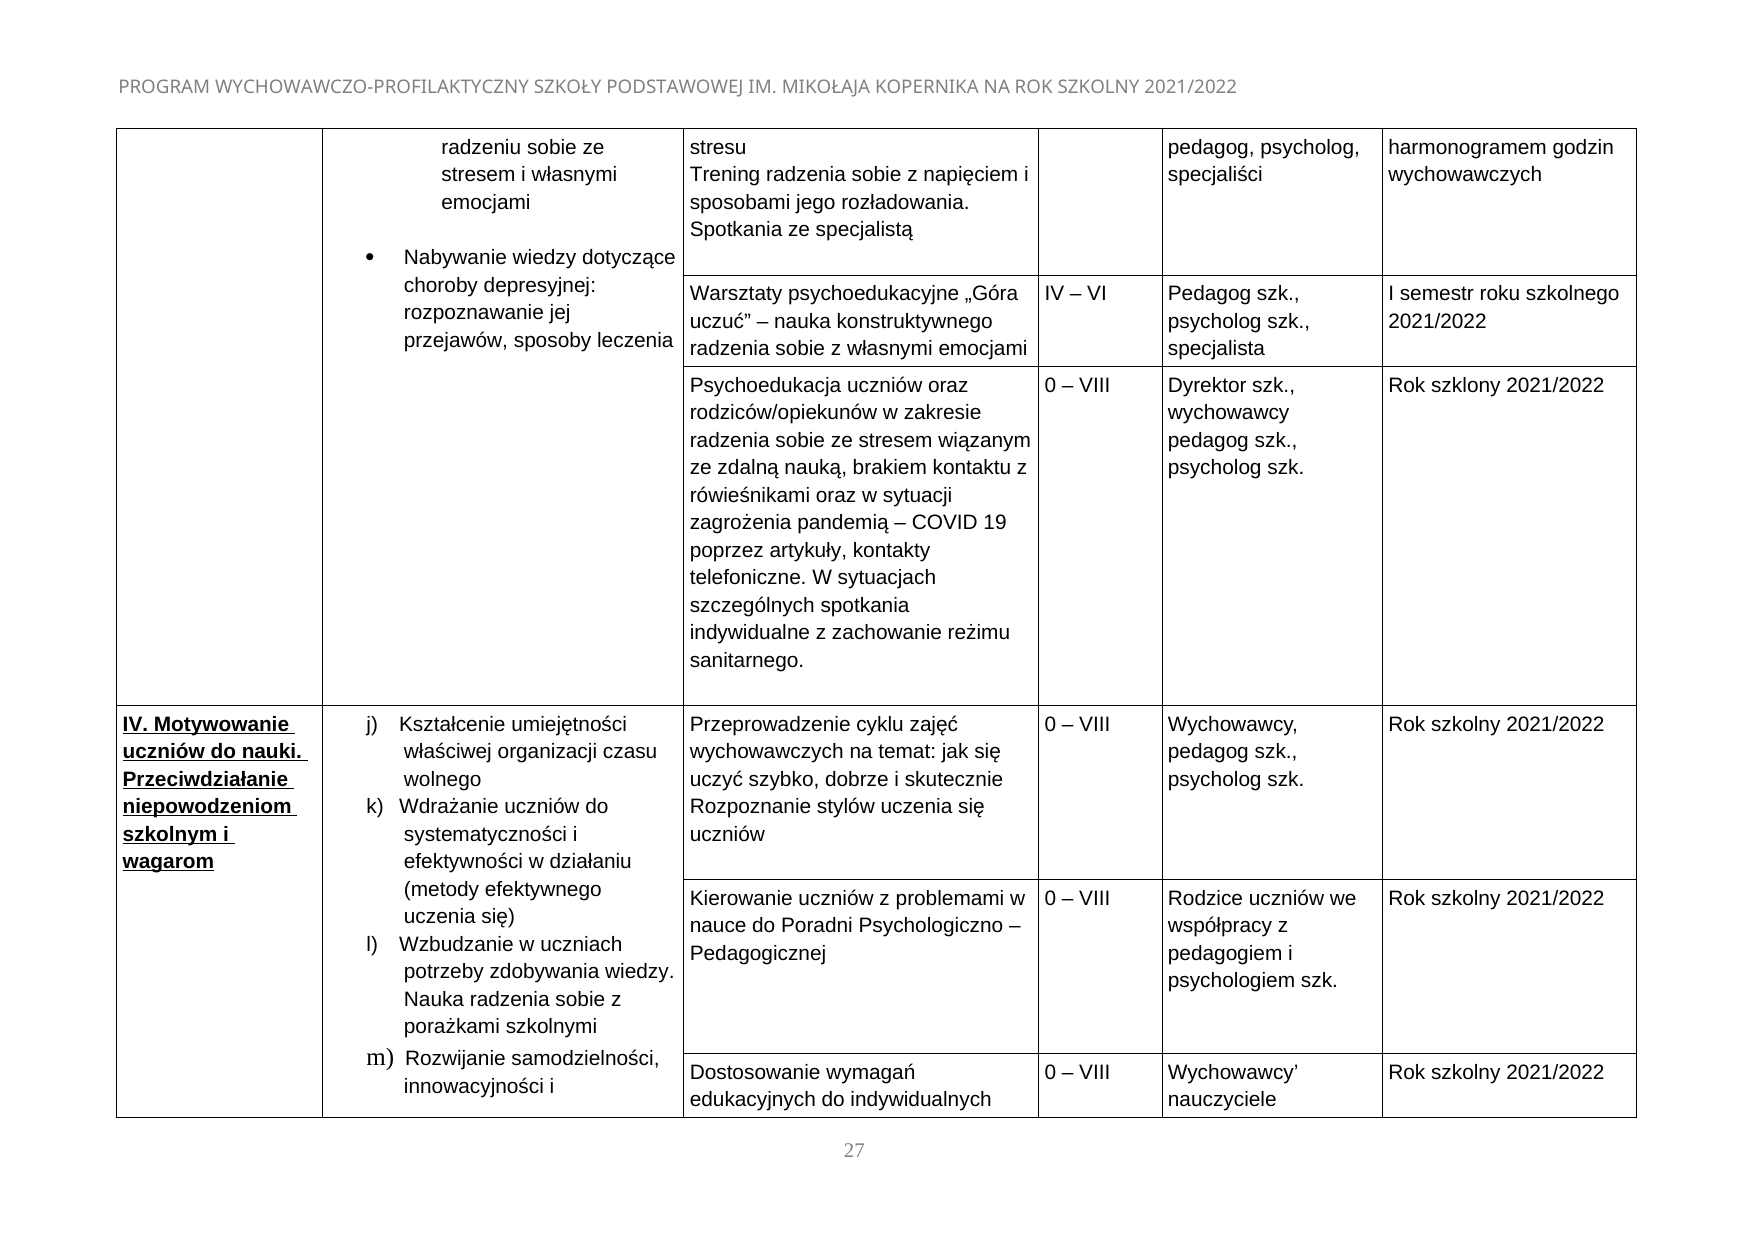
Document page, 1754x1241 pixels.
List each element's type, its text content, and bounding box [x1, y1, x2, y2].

table_cell Dyrektor szk., wychowawcy pedagog szk., psycholog szk. [1163, 367, 1382, 705]
table_cell [1039, 129, 1162, 274]
table_cell 0 – VIII [1039, 706, 1162, 879]
table_cell 0 – VIII [1039, 880, 1162, 1053]
table_cell stresu Trening radzenia sobie z napięciem i sposobami jego rozładowania. Spotkania ze specjalistą [684, 129, 1038, 274]
table_cell 0 – VIII [1039, 1054, 1162, 1117]
table_cell Wychowawcy, pedagog szk., psycholog szk. [1163, 706, 1382, 879]
table_cell Rodzice uczniów we współpracy z pedagogiem i psychologiem szk. [1163, 880, 1382, 1053]
table_cell pedagog, psycholog, specjaliści [1163, 129, 1382, 274]
table_cell Psychoedukacja uczniów oraz rodziców/opiekunów w zakresie radzenia sobie ze stresem wiązanym ze zdalną nauką, brakiem kontaktu z rówieśnikami oraz w sytuacji zagrożenia pandemią – COVID 19 poprzez artykuły, kontakty telefoniczne. W sytuacjach szczególnych spotkania indywidualne z zachowanie reżimu sanitarnego. [684, 367, 1038, 705]
table_cell Rok szklony 2021/2022 [1383, 367, 1636, 705]
table_cell Rok szkolny 2021/2022 [1383, 880, 1636, 1053]
table_cell I semestr roku szkolnego 2021/2022 [1383, 276, 1636, 366]
table_cell Kierowanie uczniów z problemami w nauce do Poradni Psychologiczno – Pedagogicznej [684, 880, 1038, 1053]
table_cell IV – VI [1039, 276, 1162, 366]
table_cell Wychowawcy’ nauczyciele [1163, 1054, 1382, 1117]
table_cell Rok szkolny 2021/2022 [1383, 1054, 1636, 1117]
table_cell radzeniu sobie ze stresem i własnymi emocjami Nabywanie wiedzy dotyczące choroby depresyjnej: rozpoznawanie jej przejawów, sposoby leczenia [323, 129, 683, 705]
table_cell Dostosowanie wymagań edukacyjnych do indywidualnych [684, 1054, 1038, 1117]
table_cell [117, 129, 322, 705]
table_cell 0 – VIII [1039, 367, 1162, 705]
table_cell Rok szkolny 2021/2022 [1383, 706, 1636, 879]
table_cell Kształcenie umiejętności właściwej organizacji czasu wolnego Wdrażanie uczniów do systematyczności i efektywności w działaniu (metody efektywnego uczenia się) Wzbudzanie w uczniach potrzeby zdobywania wiedzy. Nauka radzenia sobie z porażkami szkolnymi Rozwijanie samodzielności, innowacyjności i [323, 706, 683, 1117]
table_cell Przeprowadzenie cyklu zajęć wychowawczych na temat: jak się uczyć szybko, dobrze i skutecznie Rozpoznanie stylów uczenia się uczniów [684, 706, 1038, 879]
table_cell IV. Motywowanie uczniów do nauki. Przeciwdziałanie niepowodzeniom szkolnym i wagarom [117, 706, 322, 1117]
table_cell harmonogramem godzin wychowawczych [1383, 129, 1636, 274]
table_cell Warsztaty psychoedukacyjne „Góra uczuć” – nauka konstruktywnego radzenia sobie z własnymi emocjami [684, 276, 1038, 366]
table_cell Pedagog szk., psycholog szk., specjalista [1163, 276, 1382, 366]
